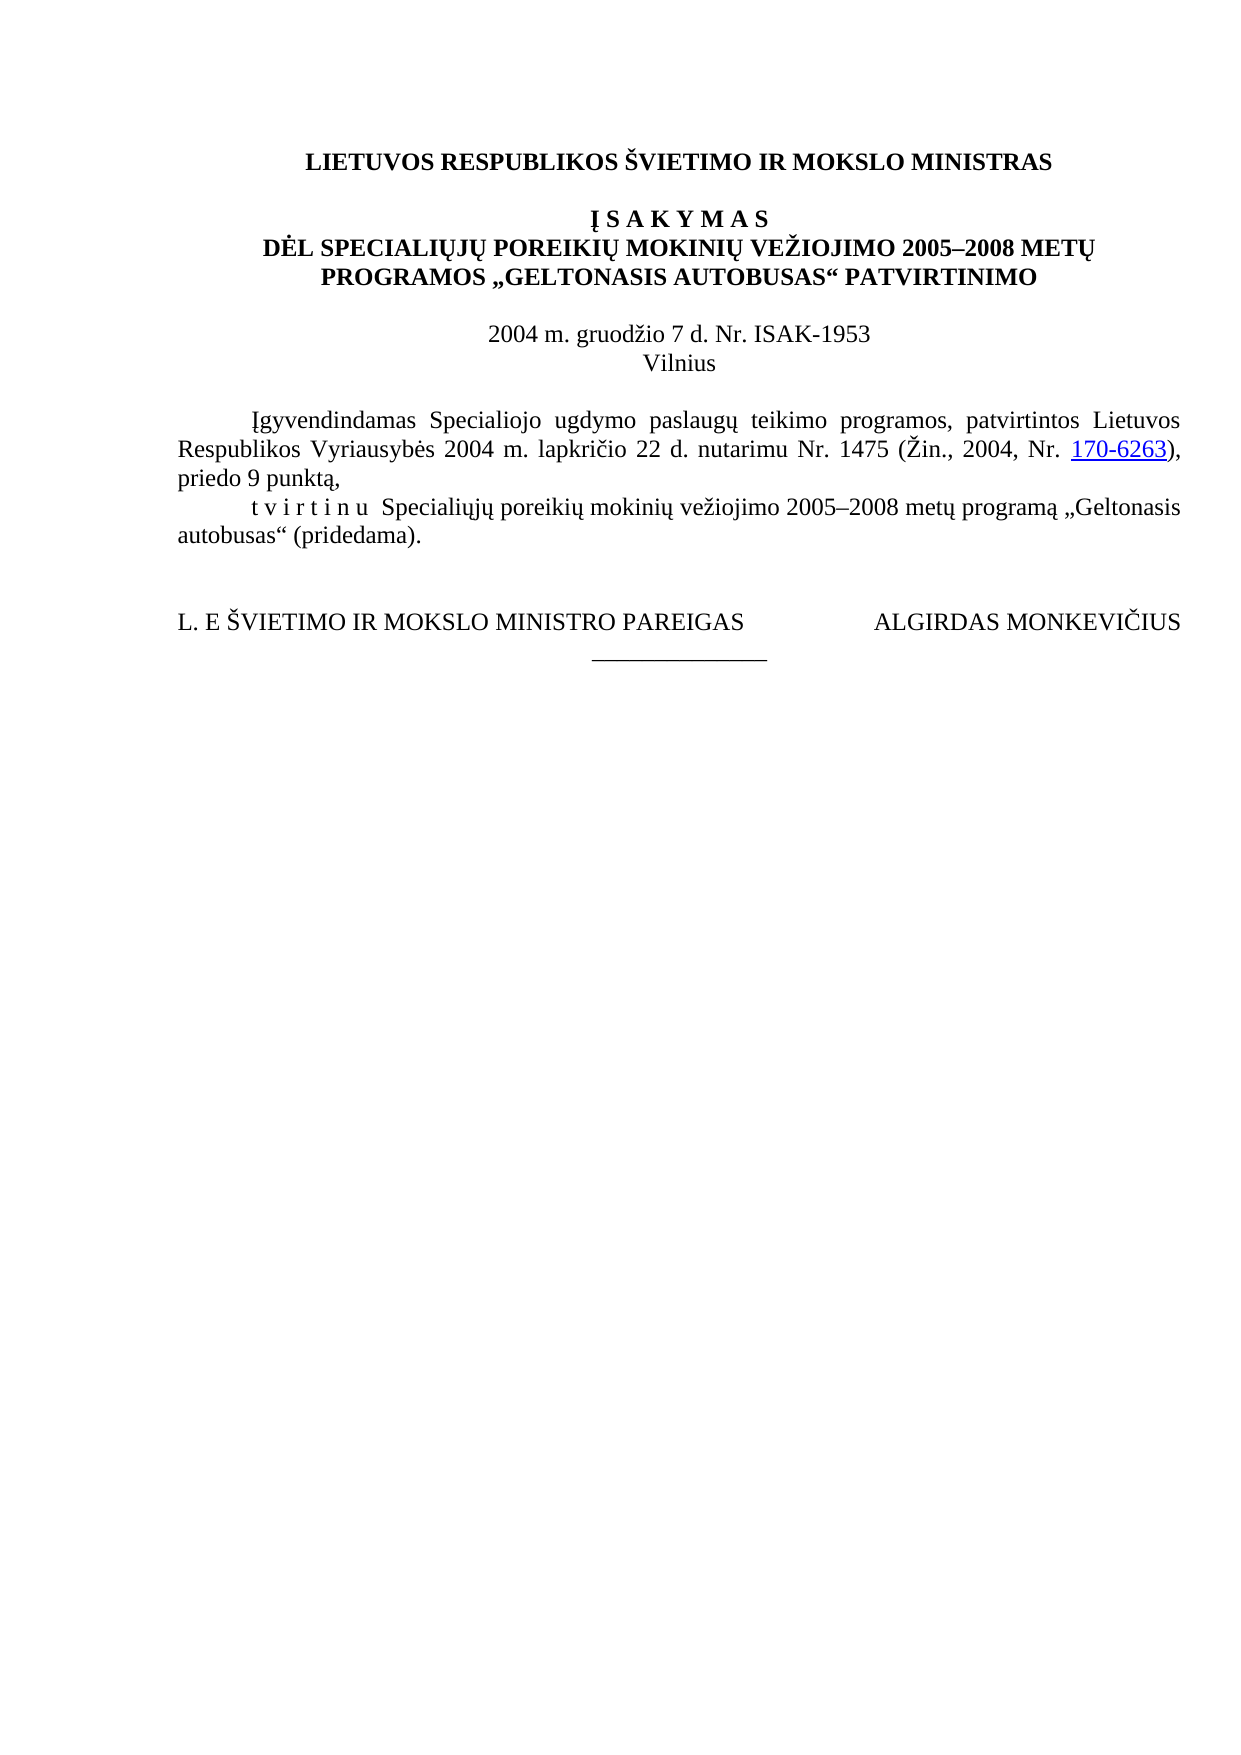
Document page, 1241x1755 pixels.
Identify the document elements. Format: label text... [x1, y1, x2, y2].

text DĖL SPECIALIŲJŲ POREIKIŲ MOKINIŲ VEŽIOJIMO 2005–2008 METŲ PROGRAMOS „GELTONASIS AUTOBUSAS“ PATVIRTINIMO [177, 233, 1181, 291]
text tvirtinu Specialiųjų poreikių mokinių vežiojimo 2005–2008 metų programą „Geltonasis autobusas“ (pridedama). [177, 492, 1181, 549]
text Į S A K Y M A S [177, 204, 1181, 233]
text 2004 m. gruodžio 7 d. Nr. ISAK-1953 [177, 319, 1181, 348]
text ______________ [177, 636, 1181, 664]
text Vilnius [177, 348, 1181, 377]
text Įgyvendindamas Specialiojo ugdymo paslaugų teikimo programos, patvirtintos Lietuvos Respublikos Vyriausybės 2004 m. lapkričio 22 d. nutarimu Nr. 1475 (Žin., 2004, Nr. 170-6263), priedo 9 punktą, [177, 406, 1181, 492]
text LIETUVOS RESPUBLIKOS ŠVIETIMO IR MOKSLO MINISTRAS [177, 147, 1181, 176]
text L. E ŠVIETIMO IR MOKSLO MINISTRO PAREIGAS ALGIRDAS MONKEVIČIUS [177, 607, 1181, 636]
